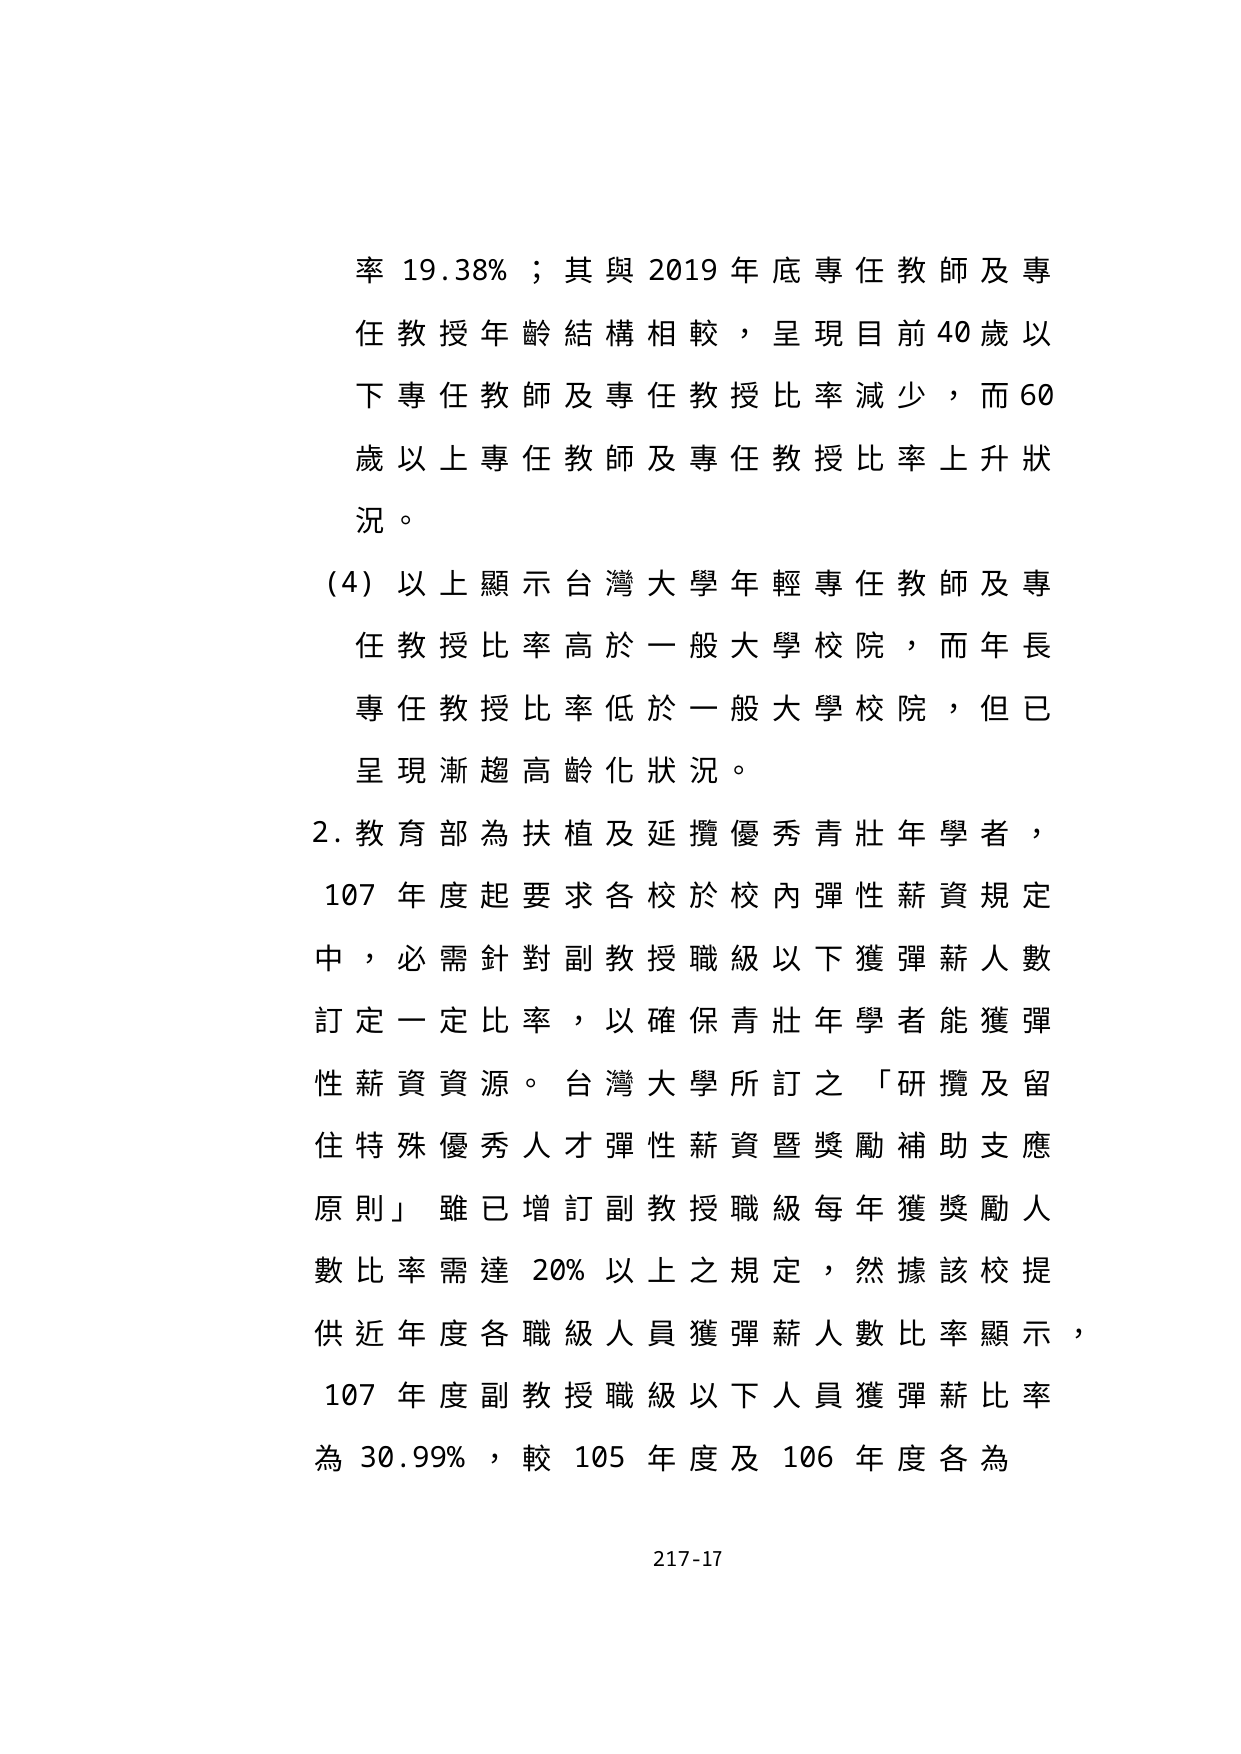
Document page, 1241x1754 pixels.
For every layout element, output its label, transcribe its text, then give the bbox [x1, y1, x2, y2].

text 率19.38%；其與2019年底專任教師及專任教授年齡結構相較，呈現目前40歲以下專任教師及專任教授比率減少，而60歲以上專任教師及專任教授比率上升狀況。 [301, 227, 1058, 540]
text (4)以上顯示台灣大學年輕專任教師及專任教授比率高於一般大學校院，而年長專任教授比率低於一般大學校院，但已呈現漸趨高齡化狀況。 [301, 540, 1058, 790]
text 2.教育部為扶植及延攬優秀青壯年學者，107年度起要求各校於校內彈性薪資規定中，必需針對副教授職級以下獲彈薪人數訂定一定比率，以確保青壯年學者能獲彈性薪資資源。台灣大學所訂之「研攬及留住特殊優秀人才彈性薪資暨獎勵補助支應原則」雖已增訂副教授職級每年獲獎勵人數比率需達20%以上之規定，然據該校提供近年度各職級人員獲彈薪人數比率顯示，107年度副教授職級以下人員獲彈薪比率為30.99%，較105年度及106年度各為40.98%及41.46%減少，亦遠少於107學年度大專校院副教授職級以下人員獲彈薪平均比率49.04%，而108年度該校副教授職級以下人員獲彈薪比率更再減為30.35%(詳表5)；107年度及108年度彈性薪資之分配雖尚符合上開支應原則規定，惟恐有違扶植及延攬優秀青壯年學者之初衷。 [271, 790, 1058, 1477]
